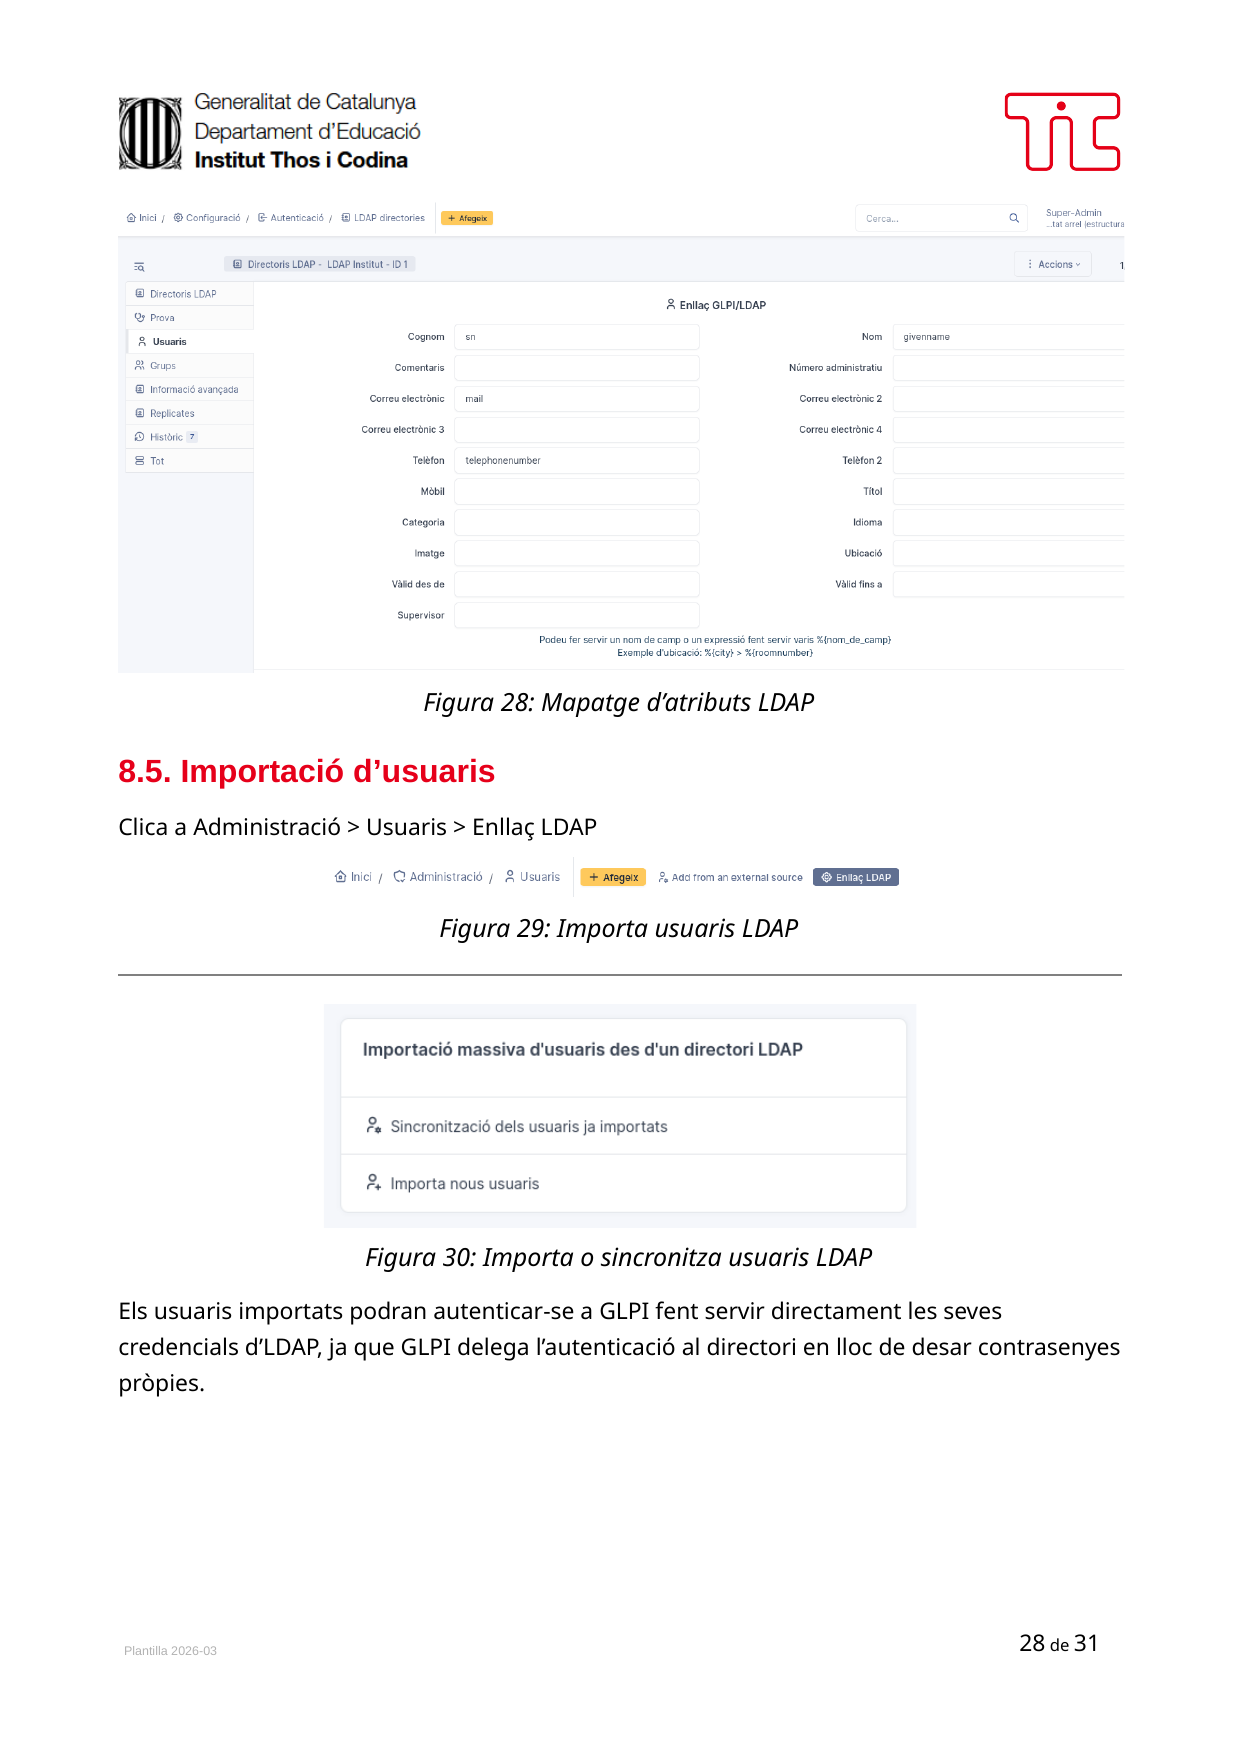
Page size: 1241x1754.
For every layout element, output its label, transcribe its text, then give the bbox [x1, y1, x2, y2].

picture [118, 201, 1125, 673]
picture [324, 855, 917, 899]
subtitle 8.5. Importació d’usuaris [118, 752, 1122, 789]
text Figura 29: Importa usuaris LDAP [118, 911, 1122, 945]
text Els usuaris importats podran autenticar-se a GLPI fent servir directament les seves credencials d’LDAP, ja que GLPI delega l’autenticació al directori en lloc de desar contrasenyes pròpies. [118, 1295, 1122, 1398]
text Figura 30: Importa o sincronitza usuaris LDAP [118, 1240, 1122, 1274]
text Figura 28: Mapatge d’atributs LDAP [118, 685, 1122, 719]
picture [323, 1004, 917, 1228]
picture [1004, 92, 1123, 171]
text Clica a Administració > Usuaris > Enllaç LDAP [118, 811, 1122, 842]
picture [118, 92, 422, 171]
